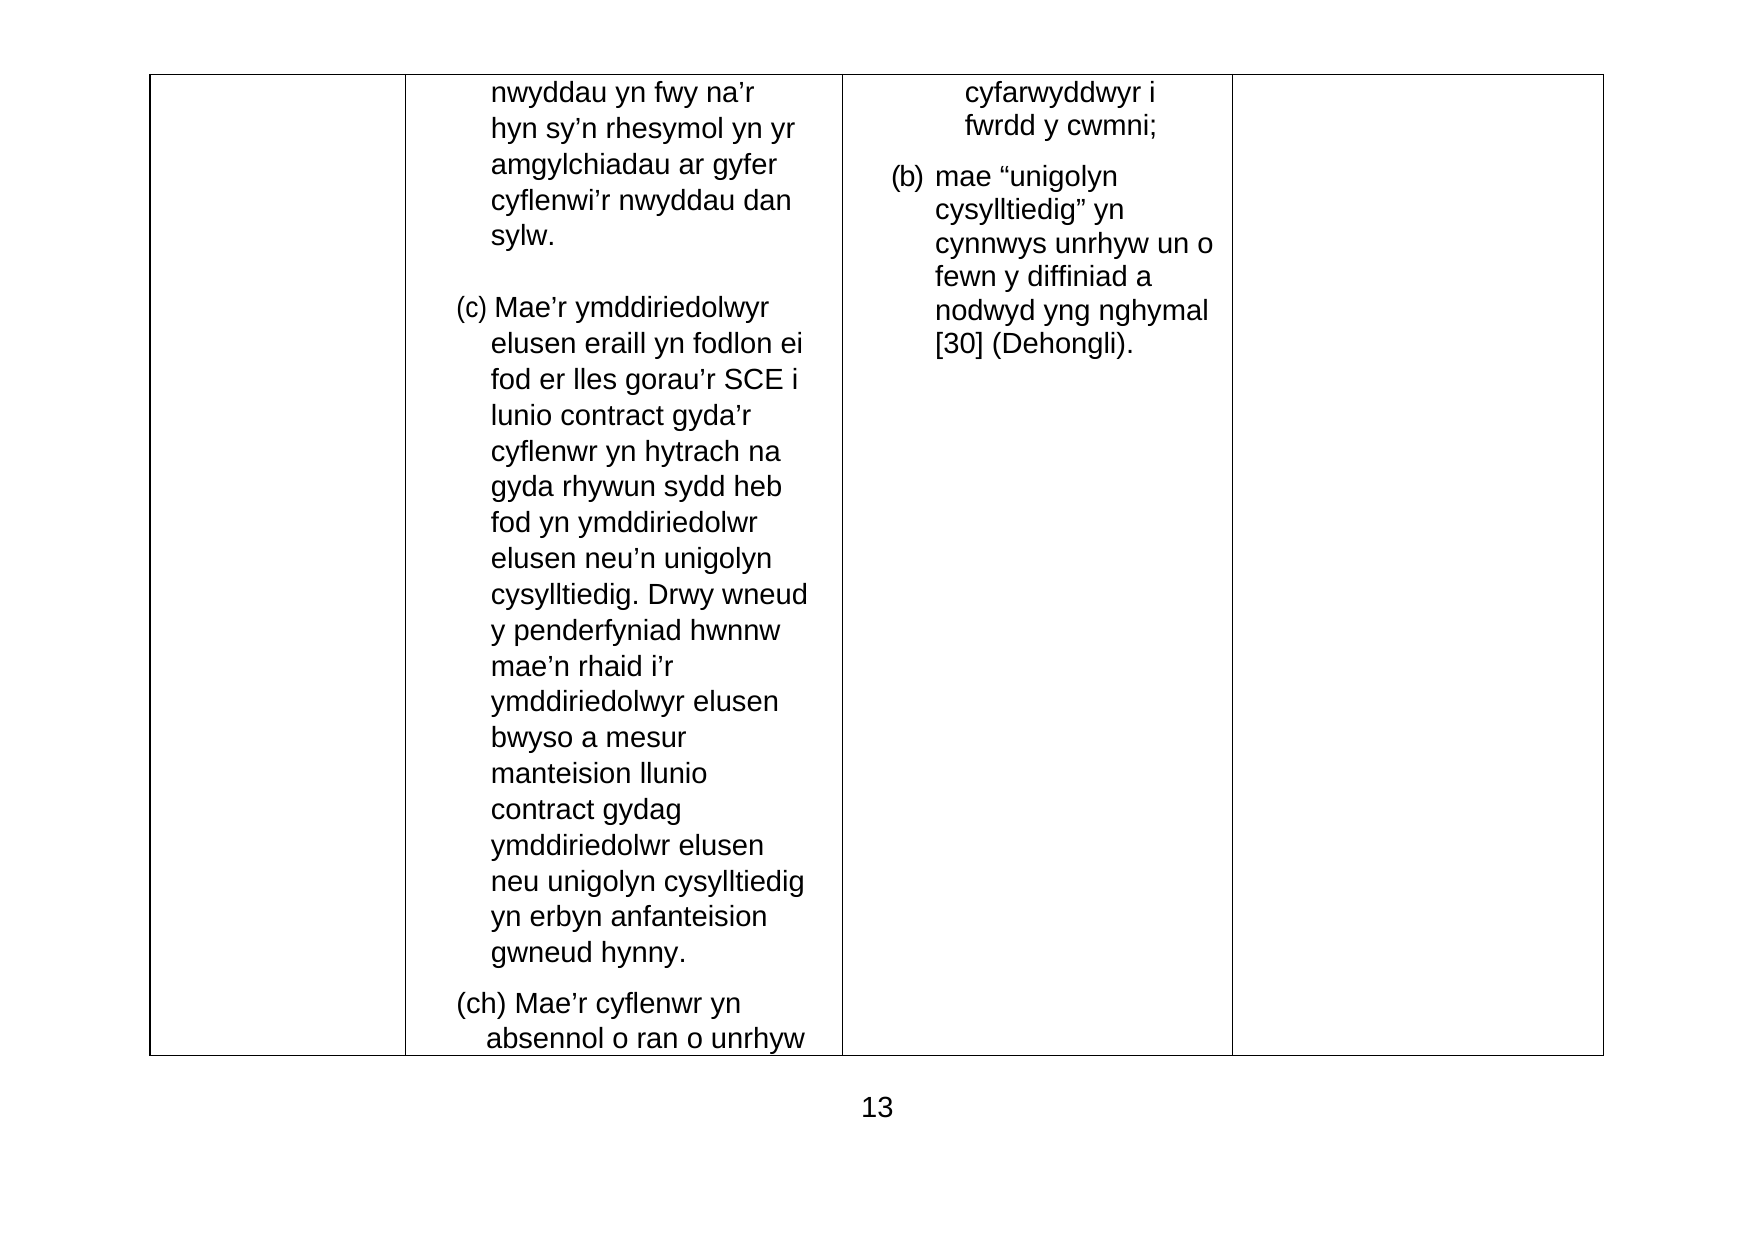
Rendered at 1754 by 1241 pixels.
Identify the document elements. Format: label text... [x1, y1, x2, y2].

table_cell [1233, 75, 1603, 1055]
table_cell Buddion a thaliadau i ymddiriedolwr elusen ac unigolion cysylltiedig (2)Cwmpas a phwerau sy’n caniatáu buddion ymddiriedolwyr neu unigolion cysylltiedig Gall ymddiriedolwr elusen neu unigolyn cysylltiedig dderbyn budd gan y SCE fel buddiolwr y SCE ar yr amod nad yw’r mwyafrif o’r ymddiriedolwyr yn cael budd yn y modd hwn. Gall ymddiriedolwr elusen neu unigolyn cysylltiedig lunio contract ar gyfer cyflenwi gwasanaethau a/neu nwyddau i’r SCE lle y caniateir hynny yn unol â’r amodau, ac yn ddarostyngedig i’r amodau yn adrannau 185 i 188 o Ddeddf Elusennau 2011. Gall ymddiriedolwr elusen neu unigolyn cysylltiedig gael llog ar arian a fenthycwyd i’r SCE ar gyfradd resymol a phriodol ond ni all fod yn fwy na chyfradd llog Banc Lloegr (hefyd yn cael ei alw y gyfradd sylfaenol). (ch) Gall yr ymddiriedolwr elusen neu’r unigolyn cysylltiedig gael rhent am adeiladau a osodir gan yr ymddiriedolwr neu’r unigolyn cysylltiedig â’r SCE. Mae’n rhaid i swm y rhent a thelerau eraill y brydles fod yn rhesymol ac yn briodol. Mae’n rhaid i’r ymddiriedolwr elusen dan sylw fod yn absennol o unrhyw gyfarfod lle mae cynnig o’r fath neu’r rhent neu delerau eraill y brydles yn cael eu trafod. Gall ymddiriedolwr elusen neu unigolyn cysylltiedig gymryd rhan mewn gweithgareddau masnachu a gweithgareddau codi arian arferol y SCE ar yr un telerau ag aelodau’r cyhoedd. (3) [Cyfansoddiad SCE enghreifftiol Sylfaen: Yn is-gymal (2) y cymal hwn:] [Cyfansoddiad SCE enghreifftiol cyswllt: Yn ngymalau 5 a 6:]: mae’r “SCE” yn cynnwys unrhyw gwmni lle mae’r SCE yn: dal mwy na 50% o’r cyfranddaliadau; neu rheoli mwy na 50% o’r hawliau pleidleisio sy’n gysylltiedig â’r cyfranddaliadau; neu (iii) cael hawl i benodi un neu ragor o’r cyfarwyddwyr i fwrdd y cwmni; mae “unigolyn cysylltiedig” yn cynnwys unrhyw un o fewn y diffiniad a nodwyd yng nghymal [30] (Dehongli). [843, 75, 1232, 1055]
table_cell [151, 75, 405, 1055]
table_cell nwyddau yn fwy na’r hyn sy’n rhesymol yn yr amgylchiadau ar gyfer cyflenwi’r nwyddau dan sylw. (c) Mae’r ymddiriedolwyr elusen eraill yn fodlon ei fod er lles gorau’r SCE i lunio contract gyda’r cyflenwr yn hytrach na gyda rhywun sydd heb fod yn ymddiriedolwr elusen neu’n unigolyn cysylltiedig. Drwy wneud y penderfyniad hwnnw mae’n rhaid i’r ymddiriedolwyr elusen bwyso a mesur manteision llunio contract gydag ymddiriedolwr elusen neu unigolyn cysylltiedig yn erbyn anfanteision gwneud hynny. (ch) Mae’r cyflenwr yn absennol o ran o unrhyw [406, 75, 842, 1055]
